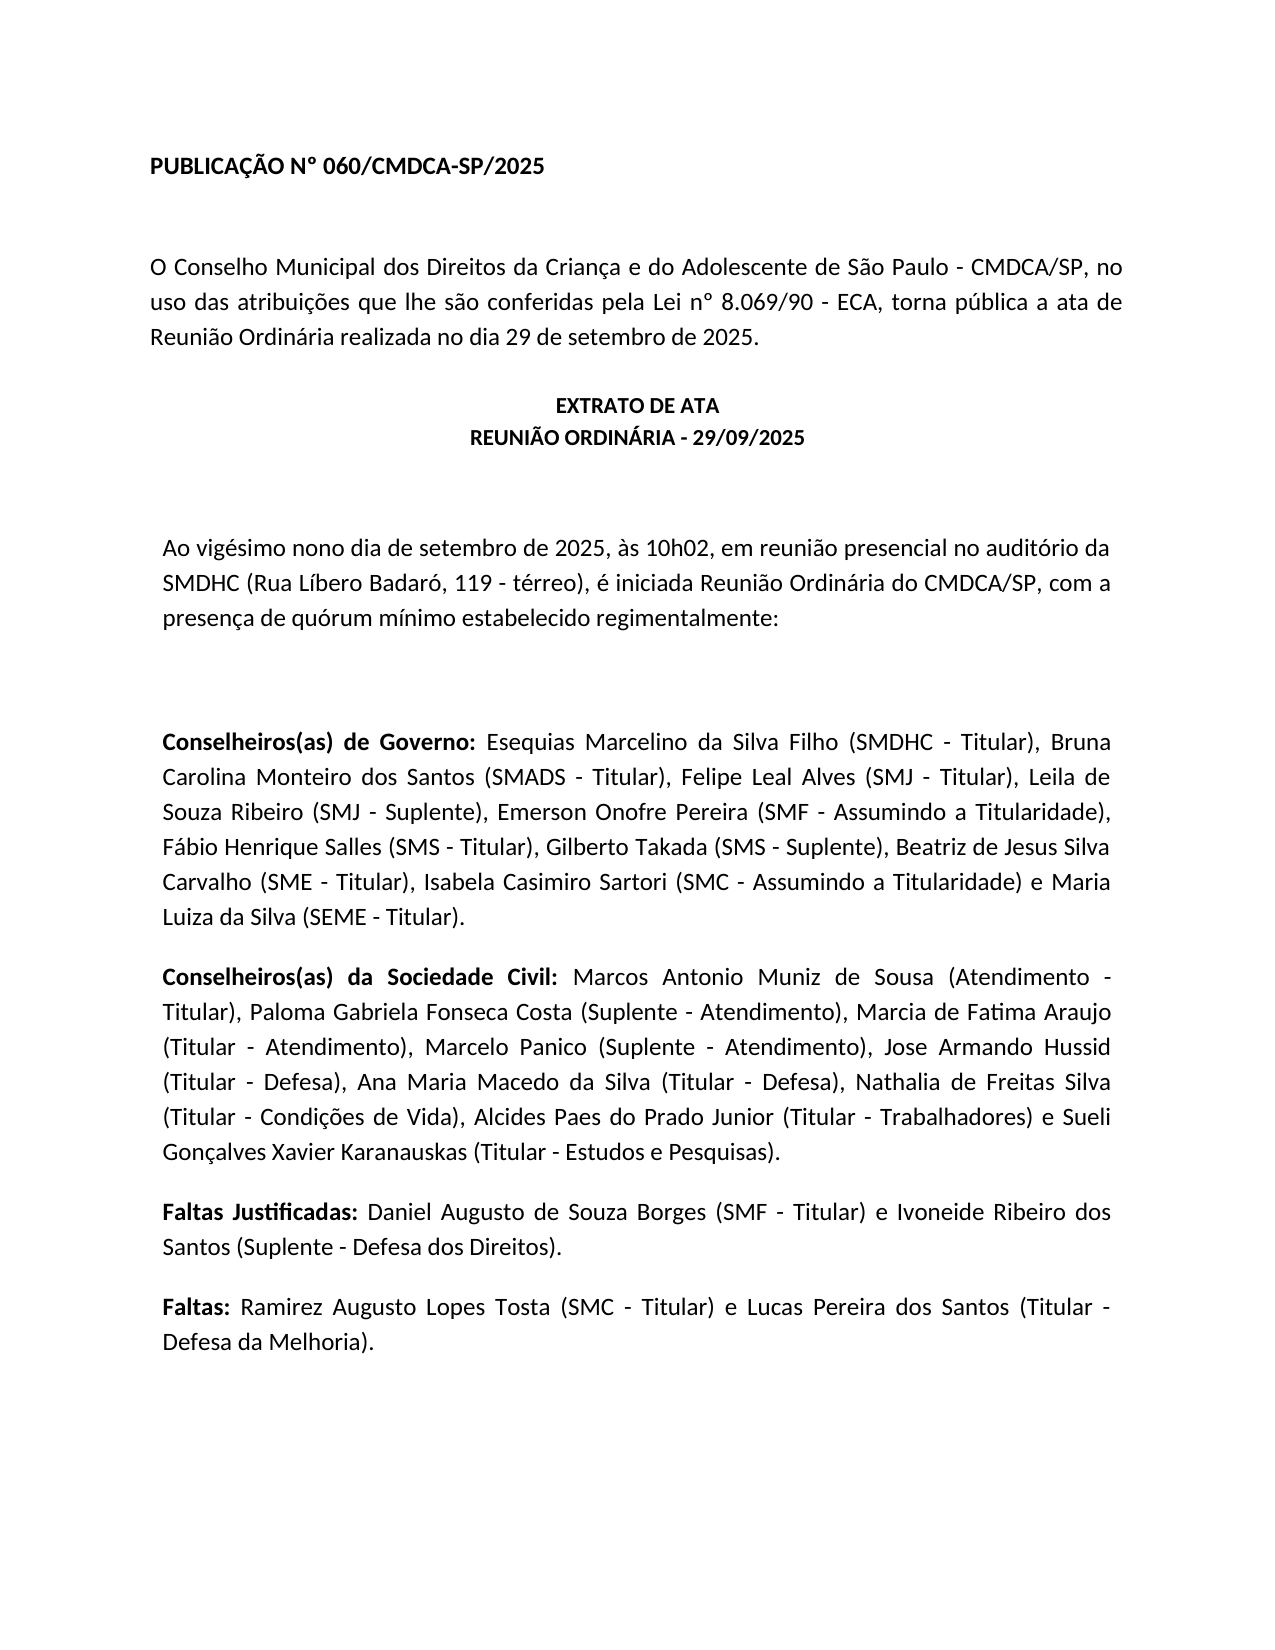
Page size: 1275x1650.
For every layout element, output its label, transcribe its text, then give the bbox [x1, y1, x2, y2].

text PUBLICAÇÃO Nº 060/CMDCA-SP/2025 [150, 150, 1125, 181]
text REUNIÃO ORDINÁRIA - 29/09/2025 [156, 423, 1119, 451]
text O Conselho Municipal dos Direitos da Criança e do Adolescente de São Paulo - CMDCA/SP, no uso das atribuições que lhe são conferidas pela Lei nº 8.069/90 - ECA, torna pública a ata de Reunião Ordinária realizada no dia 29 de setembro de 2025. [150, 251, 1125, 352]
text Ao vigésimo nono dia de setembro de 2025, às 10h02, em reunião presencial no auditório da SMDHC (Rua Líbero Badaró, 119 - térreo), é iniciada Reunião Ordinária do CMDCA/SP, com a presença de quórum mínimo estabelecido regimentalmente: [162, 532, 1112, 633]
text Faltas: Ramirez Augusto Lopes Tosta (SMC - Titular) e Lucas Pereira dos Santos (Titular - Defesa da Melhoria). [162, 1291, 1112, 1357]
text EXTRATO DE ATA [156, 391, 1119, 419]
text Faltas Justificadas: Daniel Augusto de Souza Borges (SMF - Titular) e Ivoneide Ribeiro dos Santos (Suplente - Defesa dos Direitos). [162, 1196, 1112, 1262]
text Conselheiros(as) da Sociedade Civil: Marcos Antonio Muniz de Sousa (Atendimento - Titular), Paloma Gabriela Fonseca Costa (Suplente - Atendimento), Marcia de Fatima Araujo (Titular - Atendimento), Marcelo Panico (Suplente - Atendimento), Jose Armando Hussid (Titular - Defesa), Ana Maria Macedo da Silva (Titular - Defesa), Nathalia de Freitas Silva (Titular - Condições de Vida), Alcides Paes do Prado Junior (Titular - Trabalhadores) e Sueli Gonçalves Xavier Karanauskas (Titular - Estudos e Pesquisas). [162, 961, 1112, 1167]
text Conselheiros(as) de Governo: Esequias Marcelino da Silva Filho (SMDHC - Titular), Bruna Carolina Monteiro dos Santos (SMADS - Titular), Felipe Leal Alves (SMJ - Titular), Leila de Souza Ribeiro (SMJ - Suplente), Emerson Onofre Pereira (SMF - Assumindo a Titularidade), Fábio Henrique Salles (SMS - Titular), Gilberto Takada (SMS - Suplente), Beatriz de Jesus Silva Carvalho (SME - Titular), Isabela Casimiro Sartori (SMC - Assumindo a Titularidade) e Maria Luiza da Silva (SEME - Titular). [162, 726, 1112, 932]
